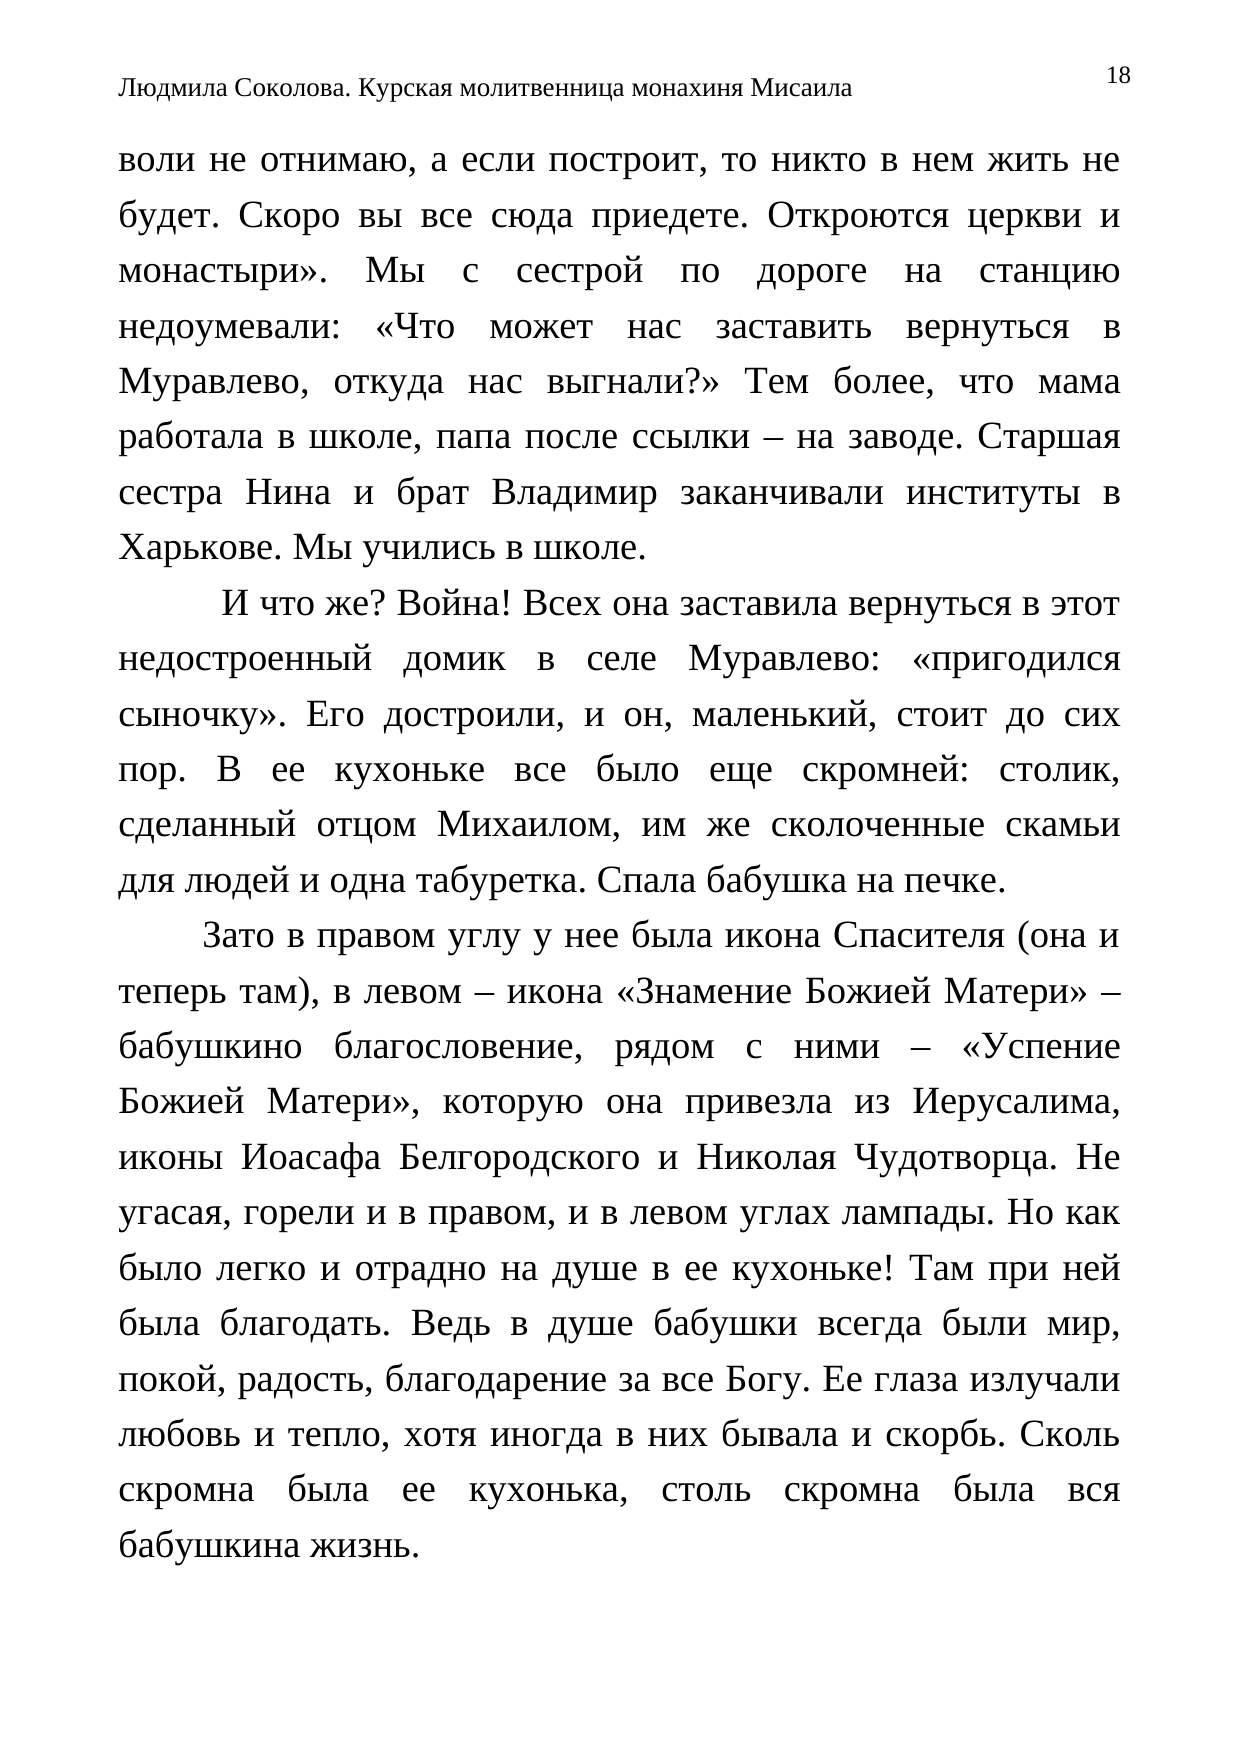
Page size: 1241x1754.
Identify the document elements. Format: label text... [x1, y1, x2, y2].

text Зато в правом углу у нее была икона Спасителя (она и теперь там), в левом – икона «Знамение Божией Матери» – бабушкино благословение, рядом с ними – «Успение Божией Матери», которую она привезла из Иерусалима, иконы Иоасафа Белгородского и Николая Чудотворца. Не угасая, горели и в правом, и в левом углах лампады. Но как было легко и отрадно на душе в ее кухоньке! Там при ней была благодать. Ведь в душе бабушки всегда были мир, покой, радость, благодарение за все Богу. Ее глаза излучали любовь и тепло, хотя иногда в них бывала и скорбь. Сколь скромна была ее кухонька, столь скромна была вся бабушкина жизнь. [118, 912, 1122, 1566]
text И что же? Война! Всех она заставила вернуться в этот недостроенный домик в селе Муравлево: «пригодился сыночку». Его достроили, и он, маленький, стоит до сих пор. В ее кухоньке все было еще скромней: столик, сделанный отцом Михаилом, им же сколоченные скамьи для людей и одна табуретка. Спала бабушка на печке. [118, 579, 1122, 901]
text воли не отнимаю, а если построит, то никто в нем жить не будет. Скоро вы все сюда приедете. Откроются церкви и монастыри». Мы с сестрой по дороге на станцию недоумевали: «Что может нас заставить вернуться в Муравлево, откуда нас выгнали?» Тем более, что мама работала в школе, папа после ссылки – на заводе. Старшая сестра Нина и брат Владимир заканчивали институты в Харькове. Мы учились в школе. [118, 136, 1122, 568]
